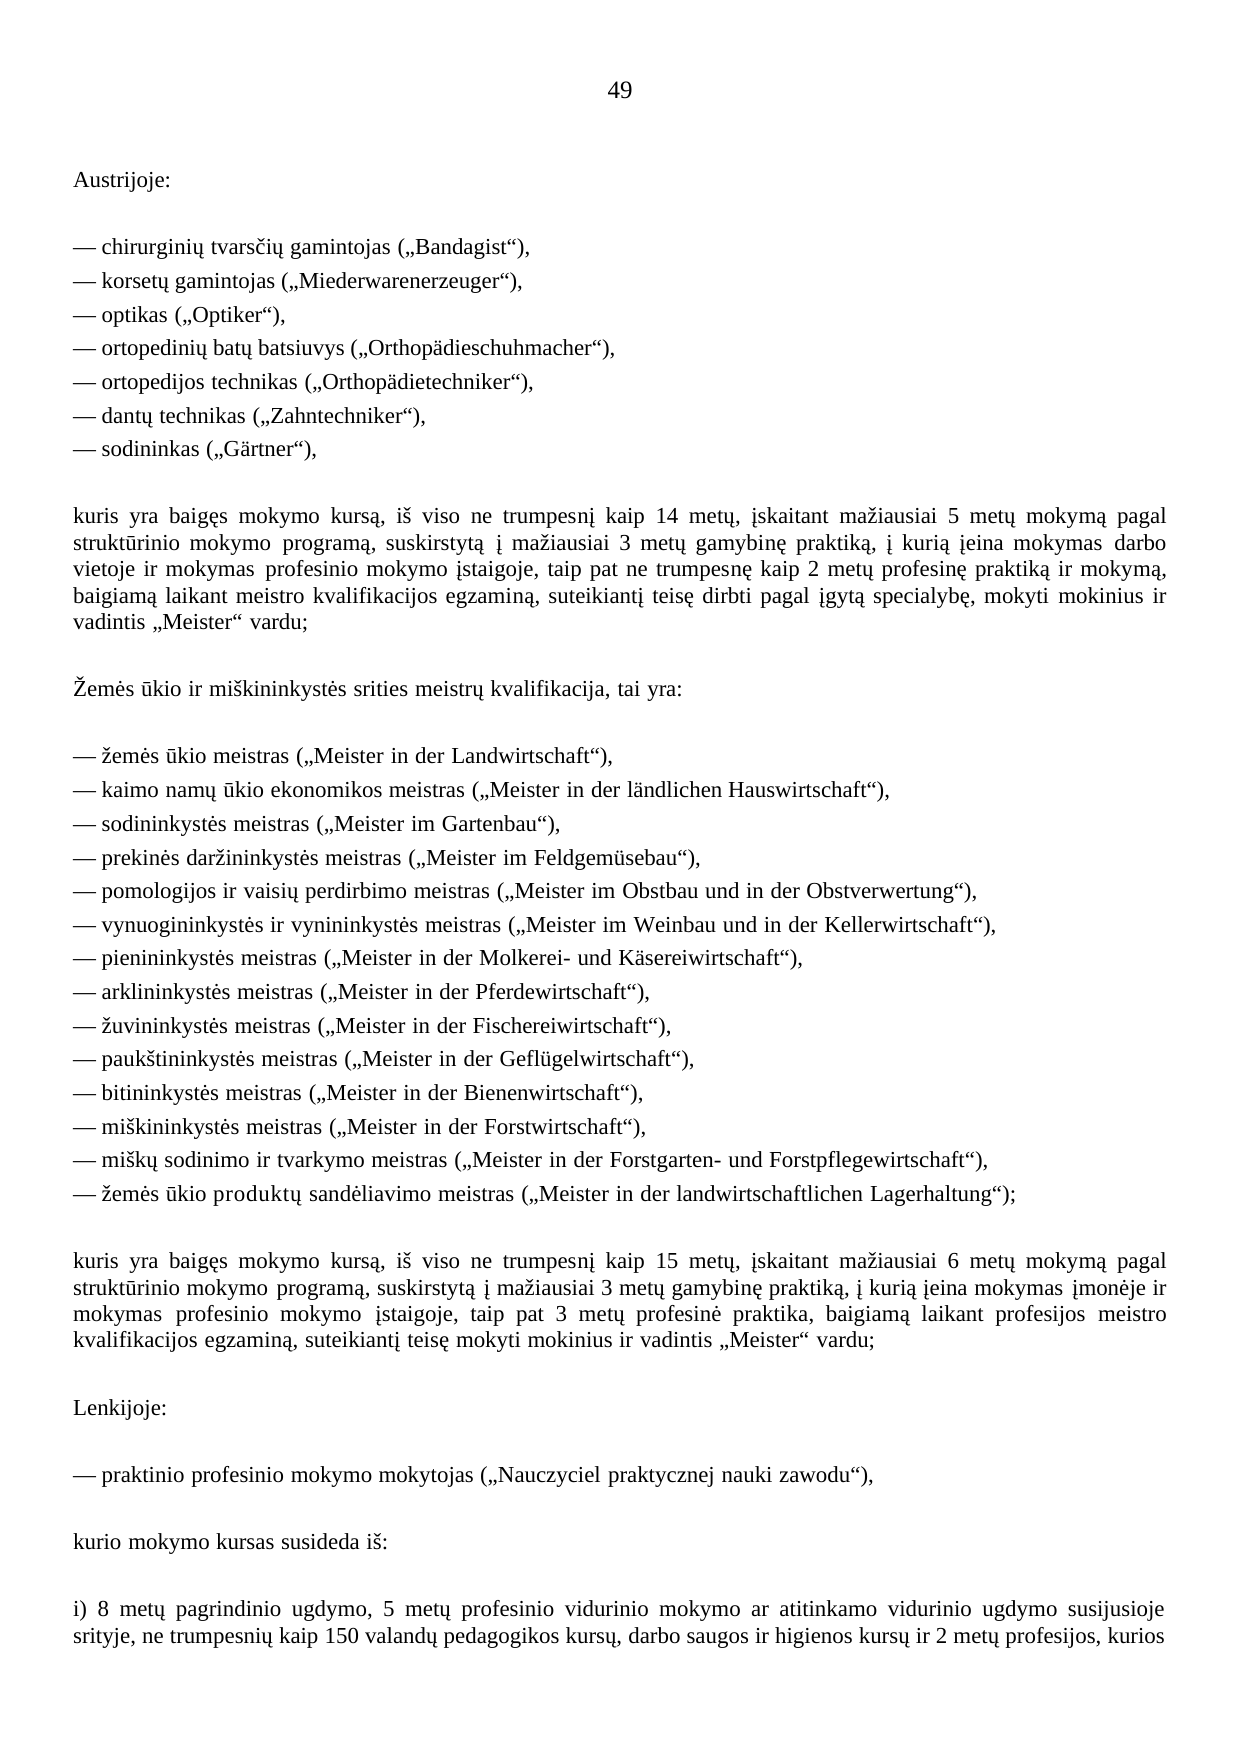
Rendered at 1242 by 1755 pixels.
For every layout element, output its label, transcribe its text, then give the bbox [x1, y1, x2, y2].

text — sodininkystės meistras („Meister im Gartenbau“), [73, 810, 1167, 836]
text — arklininkystės meistras („Meister in der Pferdewirtschaft“), [73, 978, 1167, 1004]
text — kaimo namų ūkio ekonomikos meistras („Meister in der ländlichen Hauswirtschaft“), [73, 776, 1167, 803]
text i) 8 metų pagrindinio ugdymo, 5 metų profesinio vidurinio mokymo ar atitinkamo vidurinio ugdymo susijusioje srityje, ne trumpesnių kaip 150 valandų pedagogikos kursų, darbo saugos ir higienos kursų ir 2 metų profesijos, kurios [73, 1596, 1167, 1648]
text Austrijoje: [73, 166, 1167, 192]
text — chirurginių tvarsčių gamintojas („Bandagist“), [73, 233, 1167, 260]
text Žemės ūkio ir miškininkystės srities meistrų kvalifikacija, tai yra: [73, 675, 1167, 702]
text kuris yra baigęs mokymo kursą, iš viso ne trumpesnį kaip 15 metų, įskaitant mažiausiai 6 metų mokymą pagal struktūrinio mokymo programą, suskirstytą į mažiausiai 3 metų gamybinę praktiką, į kurią įeina mokymas įmonėje ir mokymas profesinio mokymo įstaigoje, taip pat 3 metų profesinė praktika, baigiamą laikant profesijos meistro kvalifikacijos egzaminą, suteikiantį teisę mokyti mokinius ir vadintis „Meister“ vardu; [73, 1247, 1167, 1353]
text — sodininkas („Gärtner“), [73, 435, 1167, 462]
text — bitininkystės meistras („Meister in der Bienenwirtschaft“), [73, 1079, 1167, 1105]
text — žemės ūkio produktų sandėliavimo meistras („Meister in der landwirtschaftlichen Lagerhaltung“); [73, 1180, 1167, 1206]
text — ortopedinių batų batsiuvys („Orthopädieschuhmacher“), [73, 334, 1167, 361]
text — žemės ūkio meistras („Meister in der Landwirtschaft“), [73, 743, 1167, 769]
text — korsetų gamintojas („Miederwarenerzeuger“), [73, 267, 1167, 293]
text Lenkijoje: [73, 1394, 1167, 1420]
text — dantų technikas („Zahntechniker“), [73, 402, 1167, 428]
text — praktinio profesinio mokymo mokytojas („Nauczyciel praktycznej nauki zawodu“), [73, 1461, 1167, 1487]
text — ortopedijos technikas („Orthopädietechniker“), [73, 368, 1167, 394]
text kurio mokymo kursas susideda iš: [73, 1528, 1167, 1554]
text — paukštininkystės meistras („Meister in der Geflügelwirtschaft“), [73, 1045, 1167, 1072]
text — pienininkystės meistras („Meister in der Molkerei- und Käsereiwirtschaft“), [73, 944, 1167, 971]
text — miškininkystės meistras („Meister in der Forstwirtschaft“), [73, 1113, 1167, 1139]
text — prekinės daržininkystės meistras („Meister im Feldgemüsebau“), [73, 843, 1167, 870]
text — miškų sodinimo ir tvarkymo meistras („Meister in der Forstgarten- und Forstpflegewirtschaft“), [73, 1146, 1167, 1173]
text kuris yra baigęs mokymo kursą, iš viso ne trumpesnį kaip 14 metų, įskaitant mažiausiai 5 metų mokymą pagal struktūrinio mokymo programą, suskirstytą į mažiausiai 3 metų gamybinę praktiką, į kurią įeina mokymas darbo vietoje ir mokymas profesinio mokymo įstaigoje, taip pat ne trumpesnę kaip 2 metų profesinę praktiką ir mokymą, baigiamą laikant meistro kvalifikacijos egzaminą, suteikiantį teisę dirbti pagal įgytą specialybę, mokyti mokinius ir vadintis „Meister“ vardu; [73, 503, 1167, 634]
text — pomologijos ir vaisių perdirbimo meistras („Meister im Obstbau und in der Obstverwertung“), [73, 877, 1167, 903]
text — optikas („Optiker“), [73, 301, 1167, 327]
text — žuvininkystės meistras („Meister in der Fischereiwirtschaft“), [73, 1012, 1167, 1038]
text — vynuogininkystės ir vynininkystės meistras („Meister im Weinbau und in der Kellerwirtschaft“), [73, 911, 1167, 937]
